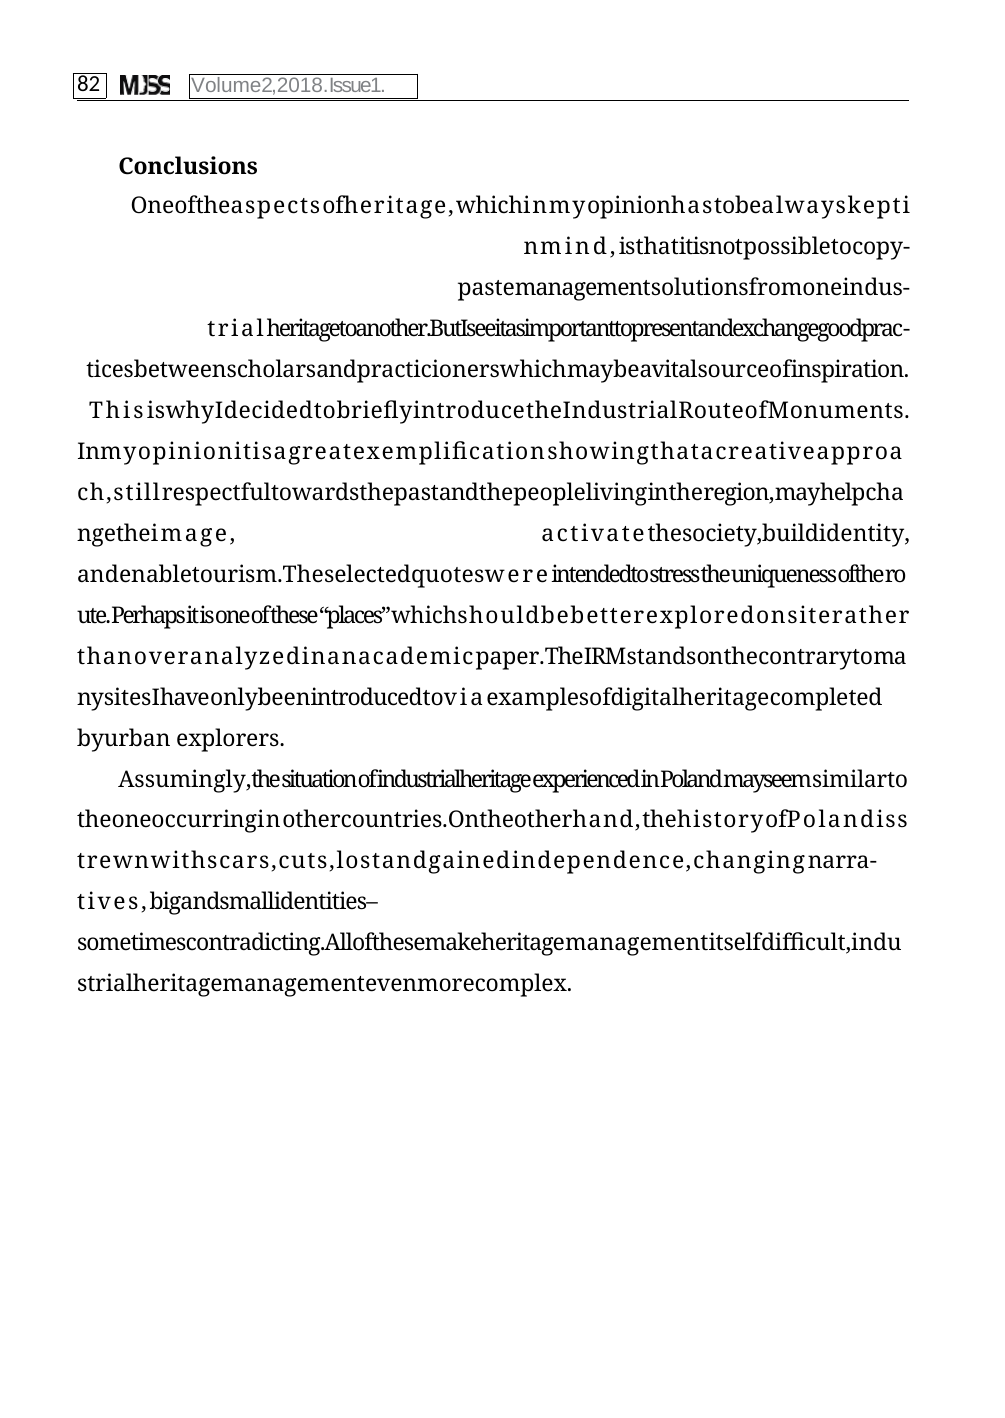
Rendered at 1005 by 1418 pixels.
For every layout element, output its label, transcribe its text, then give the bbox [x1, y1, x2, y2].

text Oneoftheaspectsofheritage,whichinmyopinionhastobealwayskeptinmind,isthatitisnotpossibletocopy-pastemanagementsolutionsfromoneindus-trialheritagetoanother.ButIseeitasimportanttopresentandexchangegoodprac-ticesbetweenscholarsandpracticionerswhichmaybeavitalsourceofinspiration.ThisiswhyIdecidedtobrieflyintroducetheIndustrialRouteofMonuments. [77, 189, 910, 425]
subtitle Conclusions [118, 150, 921, 181]
picture [120, 75, 170, 96]
text Inmyopinionitisagreatexemplificationshowingthatacreativeapproach,stillrespectfultowardsthepastandthepeoplelivingintheregion,mayhelpchangetheimage, activatethesociety,buildidentity, andenabletourism.Theselectedquoteswereintendedtostresstheuniquenessoftheroute.Perhapsitisoneofthese“places”whichshouldbebetterexploredonsiteratherthanoveranalyzedinanacademicpaper.TheIRMstandsonthecontrarytomanysitesIhaveonlybeenintroducedtoviaexamplesofdigitalheritagecompleted byurban explorers. [77, 435, 910, 753]
text Assumingly,thesituationofindustrialheritageexperiencedinPolandmayseemsimilartotheoneoccurringinothercountries.Ontheotherhand,thehistoryofPolandisstrewnwithscars,cuts,lostandgainedindependence,changingnarra-tives,bigandsmallidentities–sometimescontradicting.Allofthesemakeheritagemanagementitselfdifficult,industrialheritagemanagementevenmorecomplex. [77, 762, 910, 998]
